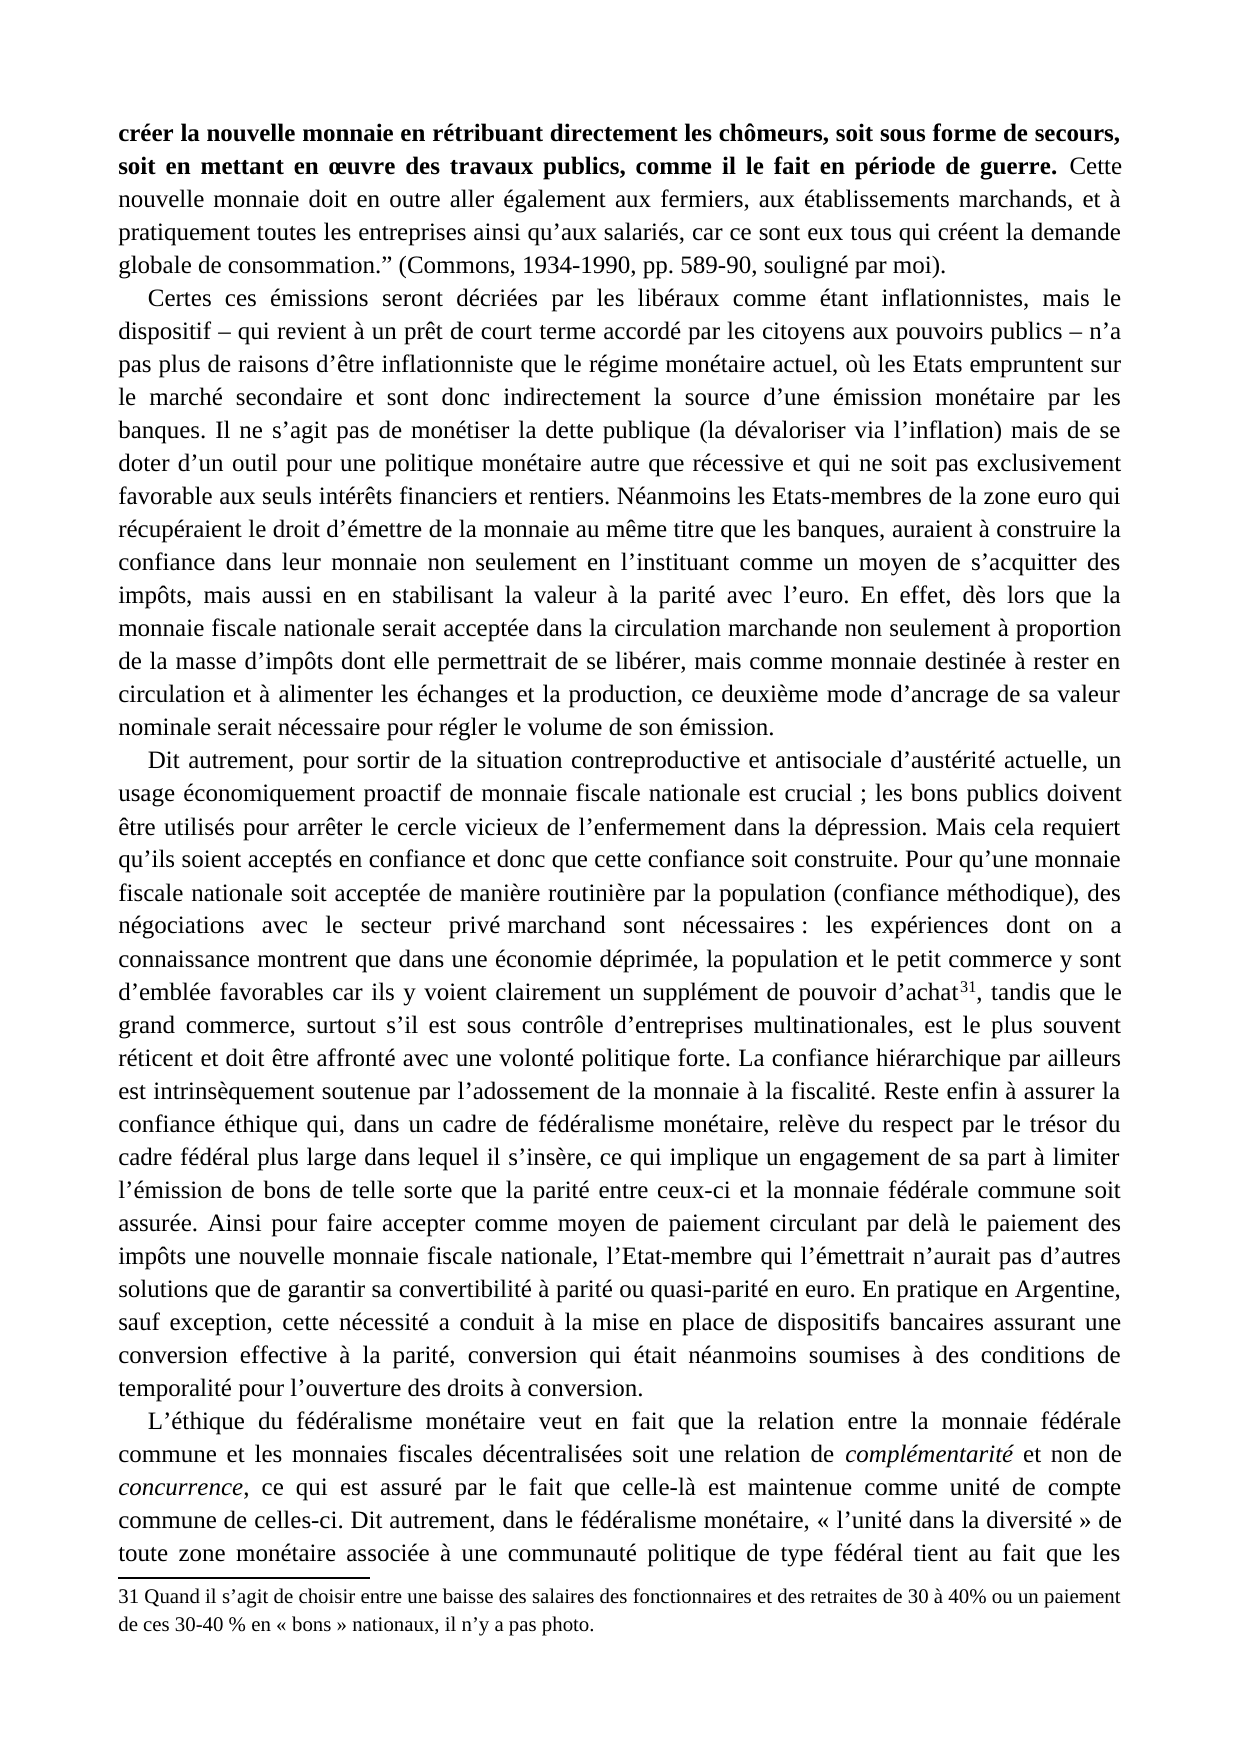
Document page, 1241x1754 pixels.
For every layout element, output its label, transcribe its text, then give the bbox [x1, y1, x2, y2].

text Quand il s’agit de choisir entre une baisse des salaires des fonctionnaires et des retraites de 30 à 40% ou un paiement de ces 30-40 % en « bons » nationaux, il n’y a pas photo. [118, 1584, 1122, 1636]
text Certes ces émissions seront décriées par les libéraux comme étant inflationnistes, mais le dispositif – qui revient à un prêt de court terme accordé par les citoyens aux pouvoirs publics – n’a pas plus de raisons d’être inflationniste que le régime monétaire actuel, où les Etats empruntent sur le marché secondaire et sont donc indirectement la source d’une émission monétaire par les banques. Il ne s’agit pas de monétiser la dette publique (la dévaloriser via l’inflation) mais de se doter d’un outil pour une politique monétaire autre que récessive et qui ne soit pas exclusivement favorable aux seuls intérêts financiers et rentiers. Néanmoins les Etats-membres de la zone euro qui récupéraient le droit d’émettre de la monnaie au même titre que les banques, auraient à construire la confiance dans leur monnaie non seulement en l’instituant comme un moyen de s’acquitter des impôts, mais aussi en en stabilisant la valeur à la parité avec l’euro. En effet, dès lors que la monnaie fiscale nationale serait acceptée dans la circulation marchande non seulement à proportion de la masse d’impôts dont elle permettrait de se libérer, mais comme monnaie destinée à rester en circulation et à alimenter les échanges et la production, ce deuxième mode d’ancrage de sa valeur nominale serait nécessaire pour régler le volume de son émission. [118, 184, 1122, 642]
text Dit autrement, pour sortir de la situation contreproductive et antisociale d’austérité actuelle, un usage économiquement proactif de monnaie fiscale nationale est crucial ; les bons publics doivent être utilisés pour arrêter le cercle vicieux de l’enfermement dans la dépression. Mais cela requiert qu’ils soient acceptés en confiance et donc que cette confiance soit construite. Pour qu’une monnaie fiscale nationale soit acceptée de manière routinière par la population (confiance méthodique), des négociations avec le secteur privé marchand sont nécessaires : les expériences dont on a connaissance montrent que dans une économie déprimée, la population et le petit commerce y sont d’emblée favorables car ils y voient clairement un supplément de pouvoir d’achat, tandis que le grand commerce, surtout s’il est sous contrôle d’entreprises multinationales, est le plus souvent réticent et doit être affronté avec une volonté politique forte. La confiance hiérarchique par ailleurs est intrinsèquement soutenue par l’adossement de la monnaie à la fiscalité. Reste enfin à assurer la confiance éthique qui, dans un cadre de fédéralisme monétaire, relève du respect par le trésor du cadre fédéral plus large dans lequel il s’insère, ce qui implique un engagement de sa part à limiter l’émission de bons de telle sorte que la parité entre ceux-ci et la monnaie fédérale commune soit assurée. Ainsi pour faire accepter comme moyen de paiement circulant par delà le paiement des impôts une nouvelle monnaie fiscale nationale, l’Etat-membre qui l’émettrait n’aurait pas d’autres solutions que de garantir sa convertibilité à parité ou quasi-parité en euro. En pratique en Argentine, sauf exception, cette nécessité a conduit à la mise en place de dispositifs bancaires assurant une conversion effective à la parité, conversion qui était néanmoins soumises à des conditions de temporalité pour l’ouverture des droits à conversion. [118, 646, 1122, 1303]
text Les monnaies ainsi créées sous forme de bons, précisément parce que leur circulation est restreinte au territoire national, sont également en effet douées de la capacité de relancer l’activité dans une économie nationale souffrant de la récession et du sous-emploi. Aussi la mise en circulation de bons publics est-elle justifiée circonstanciellement par le fait que la crise financière atrophie la dynamique de l’offre entrepreneuriale de projets productifs et, par conséquent, de crédit bancaire. On ne peut plus compter sur les banques commerciales pour assurer leur fonction d’émission monétaire et, face à une offre anémique, l’émission d’une monnaie fiscale est nécessaire pour activer le canal de la demande. Comme l’a parfaitement énoncé John R. Commons en 1934, au cœur de la grande crise aux Etats-Unis : « Si l’on veut augmenter le pouvoir d’achat du travail, les chômeurs doivent être mis au travail par la création d’une monnaie nouvelle, et non pas par un transfert du pouvoir d’achat existant des contribuables aux travailleurs (…) ou encore par un endettement de l’État, lequel ne fait que transférer les investissements mais ne les augmente pas. Cette nouvelle monnaie ne peut pas être créée ni émise par des banquiers, qu’ils agissent au nom de banques commerciales, de banques d’investissement ou de banques centrales ; en période de dépression, les marges de profit ont disparu, et il n’y pas d’hommes d’affaires prêts à coopérer avec des banquiers pour créer de la nouvelle monnaie en empruntant. Si on veut créer une demande de consommation, dont les ventes des entrepreneurs dépendent, c’est l’Etat lui-même, passant complètement par dessus l’ensemble du système bancaire qui doit créer la nouvelle monnaie en rétribuant directement les chômeurs, soit sous forme de secours, soit en mettant en œuvre des travaux publics, comme il le fait en période de guerre. Cette nouvelle monnaie doit en outre aller également aux fermiers, aux établissements marchands, et à pratiquement toutes les entreprises ainsi qu’aux salariés, car ce sont eux tous qui créent la demande globale de consommation.” (Commons, 1934-1990, pp. 589-90, souligné par moi). [118, 118, 1122, 180]
text L’éthique du fédéralisme monétaire veut en fait que la relation entre la monnaie fédérale commune et les monnaies fiscales décentralisées soit une relation de complémentarité et non de concurrence, ce qui est assuré par le fait que celle-là est maintenue comme unité de compte commune de celles-ci. Dit autrement, dans le fédéralisme monétaire, « l’unité dans la diversité » de toute zone monétaire associée à une communauté politique de type fédéral tient au fait que les différents moyens de paiement qui y circulent partagent la même unité de compte. Multiplier les unités de compte pour les monnaies de paiement reviendrait en effet à fragmenter cette communauté politique. C’est le point décisif : une monnaie fiscale émise par un Etat-membre, un drachme ou un escudo en euro par exemple, doit être aussi légitime et valorisé aux yeux de ses usagers que l’euro lui-même, la seule différence étant que la circulation de la monnaie nationale est restreinte à un territoire donné et n’a pas vocation à être épargnée. [118, 1307, 1122, 1534]
